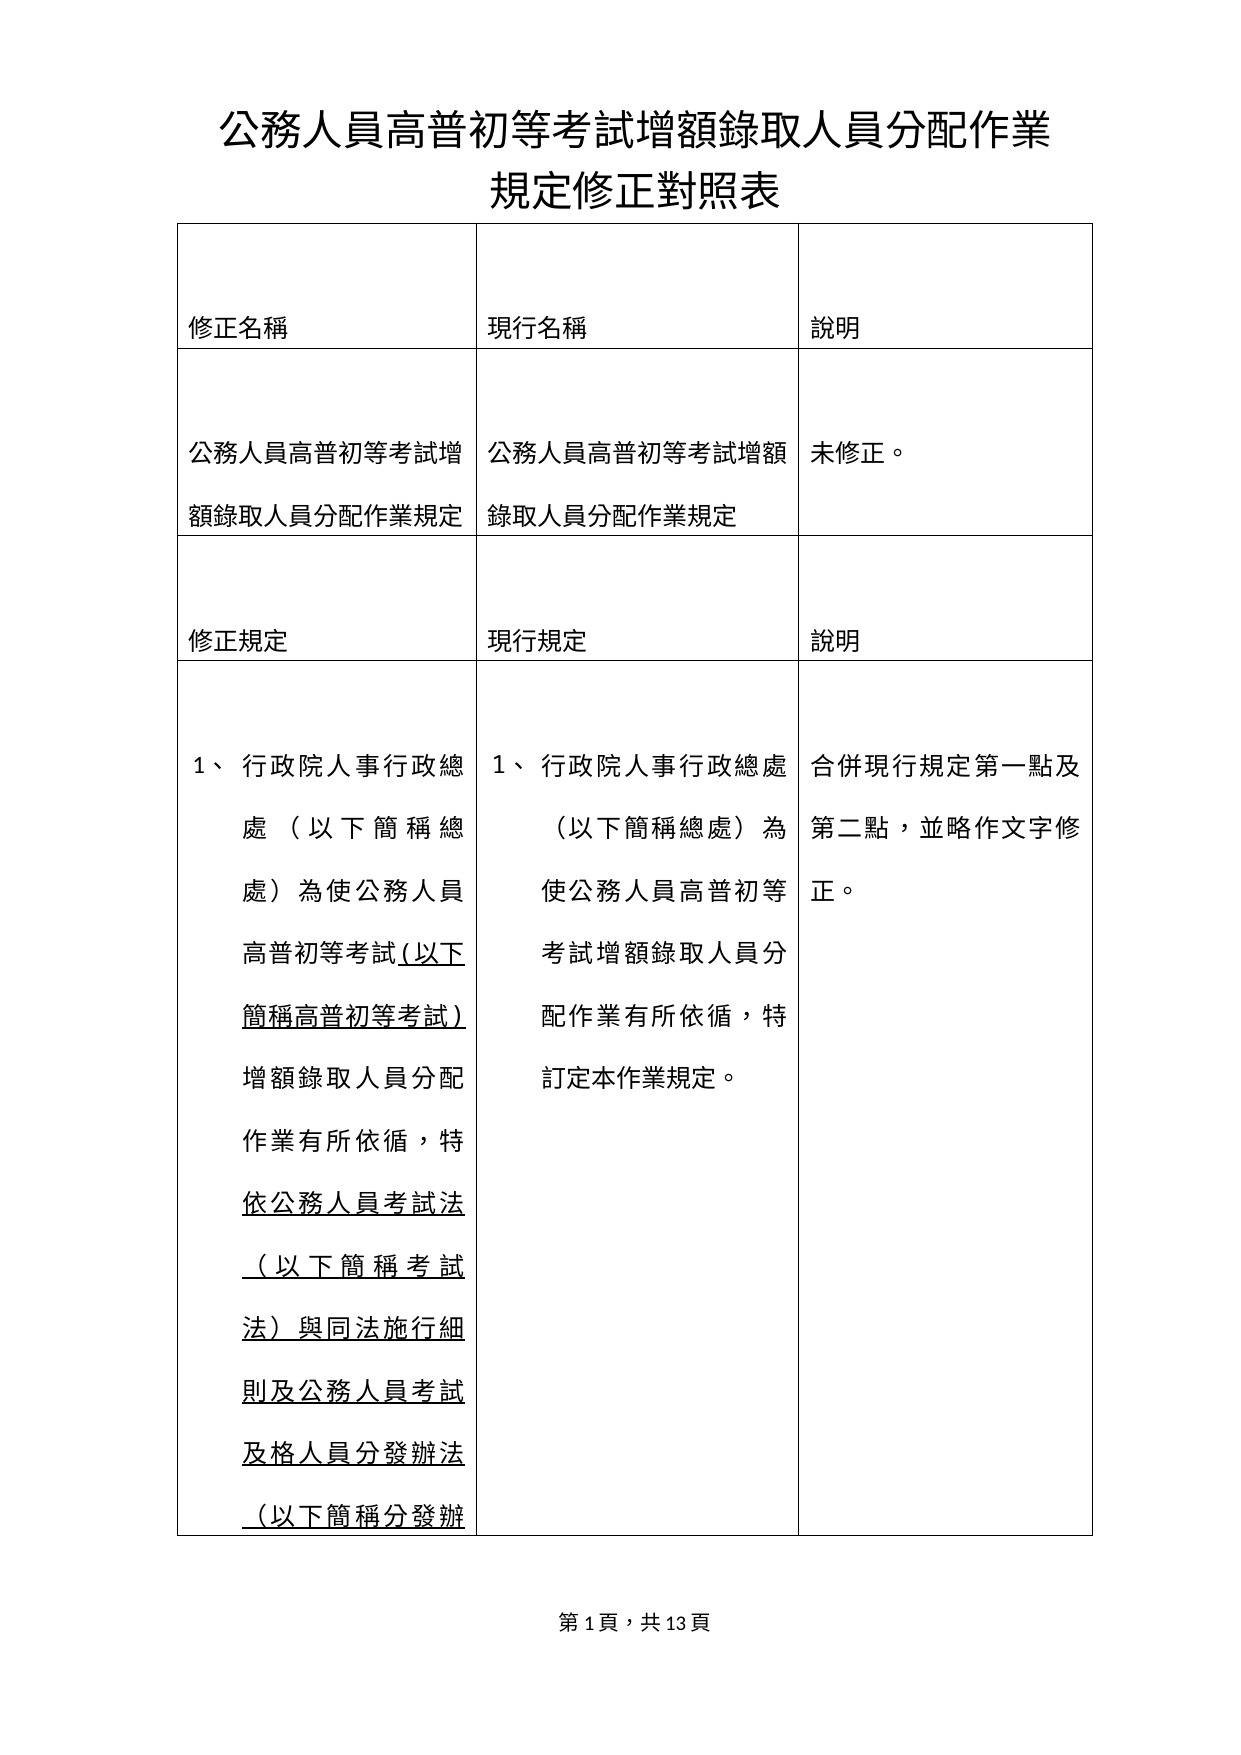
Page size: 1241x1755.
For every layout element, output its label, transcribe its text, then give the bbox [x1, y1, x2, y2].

table_cell 說明 [799, 536, 1092, 660]
text 公務人員高普初等考試增額錄取人員分配作業 [177, 97, 1093, 158]
table_cell 修正規定 [178, 536, 476, 660]
table_cell 行政院人事行政總處（以下簡稱總處）為使公務人員高普初等考試增額錄取人員分配作業有所依循，特訂定本作業規定。 [477, 661, 798, 1535]
table_cell 現行規定 [477, 536, 798, 660]
text 規定修正對照表 [177, 158, 1093, 218]
table_cell 未修正。 [799, 349, 1092, 535]
table_cell 公務人員高普初等考試增額錄取人員分配作業規定 [477, 349, 798, 535]
table_header 修正名稱 [178, 224, 476, 347]
table_cell 公務人員高普初等考試增額錄取人員分配作業規定 [178, 349, 476, 535]
table_header 現行名稱 [477, 224, 798, 347]
table_header 說明 [799, 224, 1092, 347]
table_cell 合併現行規定第一點及第二點，並略作文字修正。 [799, 661, 1092, 1535]
table_cell 行政院人事行政總處（以下簡稱總處）為使公務人員高普初等考試(以下簡稱高普初等考試)增額錄取人員分配作業有所依循，特依公務人員考試法（以下簡稱考試法）與同法施行細則及公務人員考試及格人員分發辦法（以下簡稱分發辦 [178, 661, 476, 1535]
